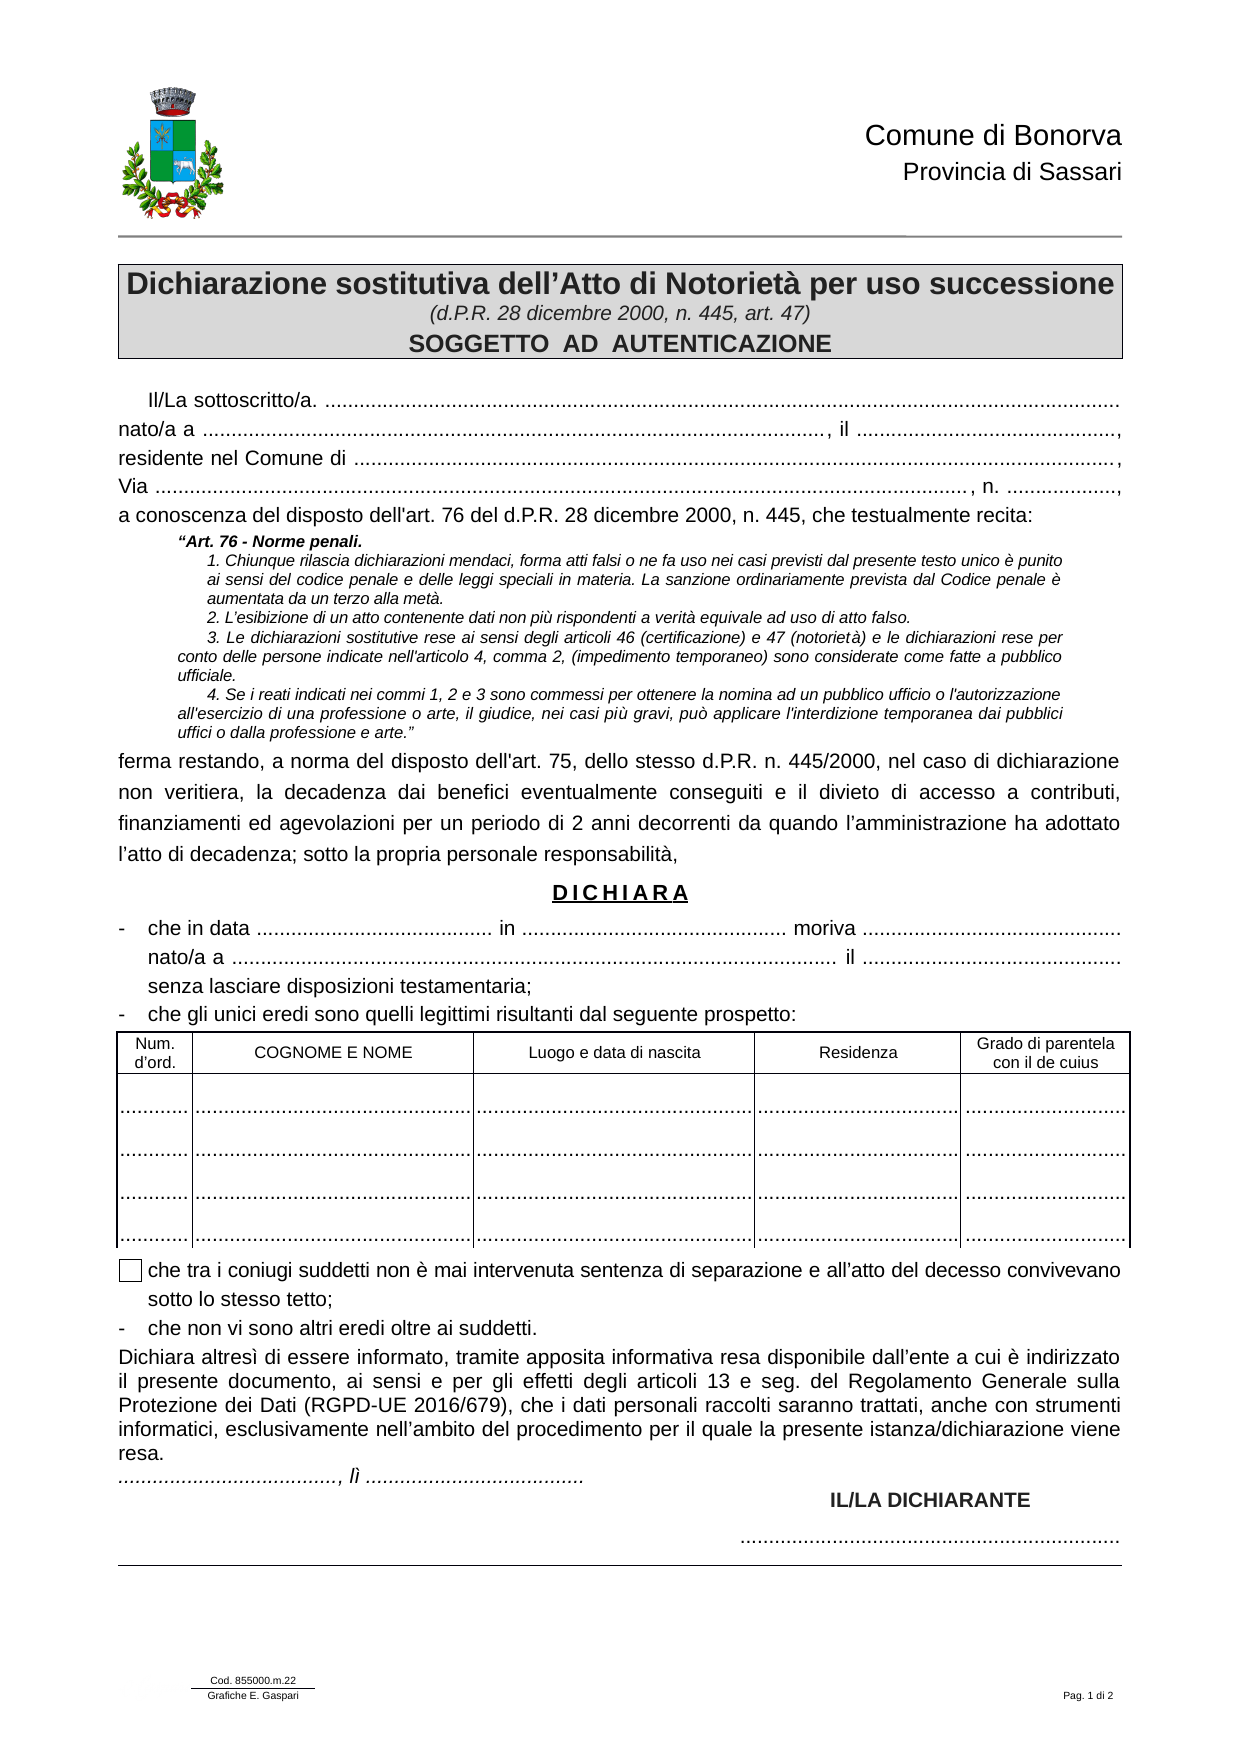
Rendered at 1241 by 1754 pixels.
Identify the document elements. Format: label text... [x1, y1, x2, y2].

table_header Dichiarazione sostitutiva dell’Atto di Notorietà per uso successione (d.P.R. 28 dicembre 2000, n. 445, art. 47) SOGGETTO AD AUTENTICAZIONE [119, 265, 1122, 358]
text - che gli unici eredi sono quelli legittimi risultanti dal seguente prospetto: [118, 1002, 1122, 1026]
table_header Grado di parentela con il de cuius [961, 1033, 1129, 1072]
text 1. Chiunque rilascia dichiarazioni mendaci, forma atti falsi o ne fa uso nei casi previsti dal presente testo unico è punito ai sensi del codice penale e delle leggi speciali in materia. La sanzione ordinariamente prevista dal Codice penale è aumentata da un terzo alla metà. [207, 551, 1063, 608]
picture [122, 87, 224, 219]
text DICHIARA [118, 879, 1122, 905]
text - che non vi sono altri eredi oltre ai suddetti. [118, 1316, 1122, 1340]
table_header COGNOME E NOME [193, 1033, 473, 1072]
table_cell ................................................ ................................................ ................................................ ................................................ [193, 1074, 473, 1248]
table_header Residenza [755, 1033, 960, 1072]
text ......................................, lì ...................................... [118, 1464, 1122, 1488]
text Dichiara altresì di essere informato, tramite apposita informativa resa disponibile dall’ente a cui è indirizzato il presente documento, ai sensi e per gli effetti degli articoli 13 e seg. del Regolamento Generale sulla Protezione dei Dati (RGPD-UE 2016/679), che i dati personali raccolti saranno trattati, anche con strumenti informatici, esclusivamente nell’ambito del procedimento per il quale la presente istanza/dichiarazione viene resa. [118, 1344, 1122, 1464]
text ferma restando, a norma del disposto dell'art. 75, dello stesso d.P.R. n. 445/2000, nel caso di dichiarazione non veritiera, la decadenza dai benefici eventualmente conseguiti e il divieto di accesso a contributi, finanziamenti ed agevolazioni per un periodo di 2 anni decorrenti da quando l’amministrazione ha adottato l’atto di decadenza; sotto la propria personale responsabilità, [118, 749, 1122, 866]
text .................................................................. [738, 1524, 1122, 1548]
text Provincia di Sassari [224, 157, 1122, 185]
table_header Num. d’ord. [118, 1033, 192, 1072]
table_header Luogo e data di nascita [474, 1033, 754, 1072]
table_cell ................................... ................................... ................................... ................................... [755, 1074, 960, 1248]
table_cell ............ ............ ............ ............ [118, 1074, 192, 1248]
text 3. Le dichiarazioni sostitutive rese ai sensi degli articoli 46 (certificazione) e 47 (notorietà) e le dichiarazioni rese per conto delle persone indicate nell'articolo 4, comma 2, (impedimento temporaneo) sono considerate come fatte a pubblico ufficiale. [177, 627, 1063, 685]
text “Art. 76 - Norme penali. [177, 532, 1063, 551]
text 2. L’esibizione di un atto contenente dati non più rispondenti a verità equivale ad uso di atto falso. [207, 608, 1063, 627]
text 4. Se i reati indicati nei commi 1, 2 e 3 sono commessi per ottenere la nomina ad un pubblico ufficio o l'autorizzazione all'esercizio di una professione o arte, il giudice, nei casi più gravi, può applicare l'interdizione temporanea dai pubblici uffici o dalla professione e arte.” [177, 685, 1063, 742]
text che tra i coniugi suddetti non è mai intervenuta sentenza di separazione e all’atto del decesso convivevano sotto lo stesso tetto; [118, 1258, 1122, 1311]
table_cell ................................................ ................................................ ................................................ ................................................ [474, 1074, 754, 1248]
text IL/LA DICHIARANTE [738, 1488, 1122, 1512]
text Il/La sottoscritto/a. .......................................................................................................................................... nato/a a ............................................................................................................, il ............................................., residente nel Comune di ...................................................................................................................................., Via ............................................................................................................................................., n. ..................., a conoscenza del disposto dell'art. 76 del d.P.R. 28 dicembre 2000, n. 445, che testualmente recita: [118, 388, 1122, 527]
text - che in data ......................................... in .............................................. moriva ............................................. nato/a a ......................................................................................................... il ............................................. senza lasciare disposizioni testamentaria; [118, 916, 1122, 997]
table_cell ............................ ............................ ............................ ............................ [961, 1074, 1129, 1248]
text Comune di Bonorva [224, 118, 1122, 152]
